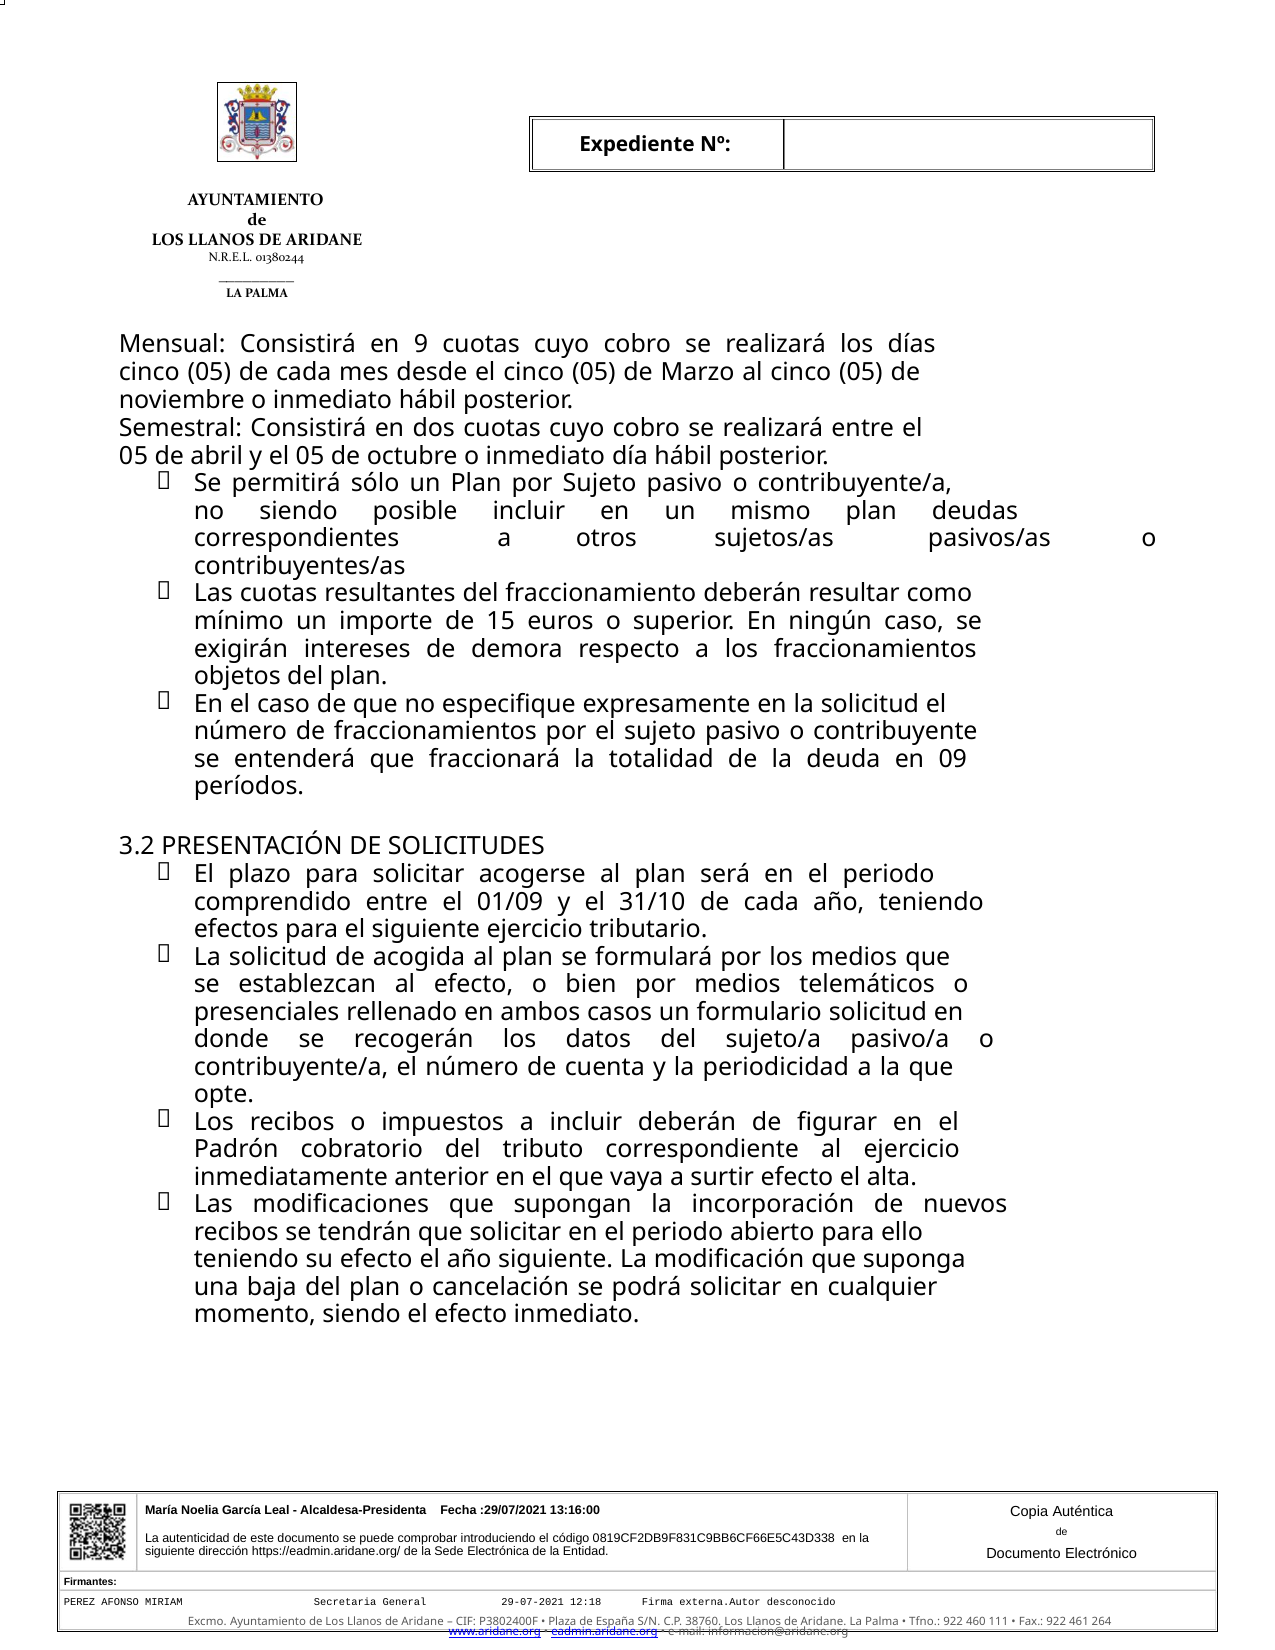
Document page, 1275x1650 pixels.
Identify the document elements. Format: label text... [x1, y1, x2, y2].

text ________ [226, 267, 317, 284]
text teniendo su efecto el año siguiente. La modificación que suponga [193, 1246, 1181, 1273]
text  [156, 938, 195, 969]
text contribuyente/a, el número de cuenta y la periodicidad a la que [193, 1053, 1181, 1081]
text _ [219, 267, 226, 281]
text  [156, 1103, 195, 1134]
text 29-07-2021 12:18 [501, 1596, 617, 1607]
text a [497, 524, 537, 552]
text www.aridane.org • eadmin.aridane.org • e-mail: informacion@aridane.org [448, 1625, 851, 1638]
text 5 de abril y el 05 de octubre o inmediato día hábil posterior. [133, 442, 1088, 470]
text En el caso de que no especifique expresamente en la solicitud el [193, 690, 1181, 717]
text Las modificaciones que supongan la incorporación de nuevos [193, 1191, 1181, 1218]
text  [156, 685, 193, 716]
text LOS LLANOS DE ARIDANE [151, 232, 387, 249]
text Secretaria General [313, 1596, 443, 1607]
text 0 [118, 442, 133, 470]
text Los recibos o impuestos a incluir deberán de figurar en el [193, 1107, 1181, 1136]
picture [58, 1492, 1217, 1631]
text La solicitud de acogida al plan se formulará por los medios que [193, 942, 1181, 971]
text correspondientes [193, 524, 473, 552]
text donde se recogerán los datos del sujeto/a pasivo/a o [193, 1026, 1181, 1053]
text El plazo para solicitar acogerse al plan será en el periodo [193, 860, 1181, 888]
text siguiente dirección https://eadmin.aridane.org/ de la Sede Electrónica de la Entidad. [145, 1545, 894, 1558]
text Firma externa.Autor desconocido [642, 1596, 860, 1607]
text efectos para el siguiente ejercicio tributario. [193, 916, 1181, 942]
picture [218, 83, 296, 161]
text PEREZ AFONSO MIRIAM [63, 1596, 200, 1607]
text AYUNTAMIENTO [188, 192, 387, 208]
text períodos. [193, 772, 1181, 800]
text La autenticidad de este documento se puede comprobar introduciendo el código 0819CF2DB9F831C9BB6CF66E5C43D338 en la [145, 1531, 894, 1545]
picture [530, 117, 1154, 171]
text número de fraccionamientos por el sujeto pasivo o contribuyente [193, 717, 1181, 745]
text cinco (05) de cada mes desde el cinco (05) de Marzo al cinco (05) de [118, 358, 1181, 386]
text noviembre o inmediato hábil posterior. [118, 386, 1181, 413]
text Semestral: Consistirá en dos cuotas cuyo cobro se realizará entre el [118, 413, 1181, 442]
text no siendo posible incluir en un mismo plan deudas [193, 497, 1181, 525]
text  [156, 856, 195, 886]
text Documento Electrónico [986, 1545, 1159, 1561]
text presenciales rellenado en ambos casos un formulario solicitud en [193, 998, 1181, 1026]
text una baja del plan o cancelación se podrá solicitar en cualquier [193, 1273, 1181, 1301]
text _ [317, 267, 327, 284]
text pasivos/as [928, 524, 1103, 552]
text inmediatamente anterior en el que vaya a surtir efecto el alta. [193, 1163, 1181, 1191]
text Excmo. Ayuntamiento de Los Llanos de Aridane – CIF: P3802400F • Plaza de España S/N. C.P. 38760. Los Llanos de Aridane. La Palma • Tfno.: 922 460 111 • Fax.: 922 461 264 [188, 1614, 1112, 1628]
text recibos se tendrán que solicitar en el periodo abierto para ello [193, 1218, 1181, 1246]
text Mensual: Consistirá en 9 cuotas cuyo cobro se realizará los días [118, 330, 1181, 358]
text  [156, 465, 195, 496]
text de [1056, 1526, 1083, 1538]
text María Noelia García Leal - Alcaldesa-Presidenta Fecha :29/07/2021 13:16:00 [145, 1503, 626, 1517]
text momento, siendo el efecto inmediato. [193, 1301, 1181, 1328]
text o [1141, 524, 1181, 552]
text LA PALMA [226, 287, 317, 300]
text .2 PRESENTACIÓN DE SOLICITUDES [133, 832, 608, 860]
text N.R.E.L. 01380244 [208, 252, 327, 264]
text exigirán intereses de demora respecto a los fraccionamientos [193, 635, 1181, 662]
text opte. [193, 1081, 1181, 1107]
text de [247, 212, 387, 228]
text se establezcan al efecto, o bien por medios telemáticos o [193, 971, 1181, 998]
text Copia Auténtica [1010, 1503, 1135, 1520]
text  [156, 575, 193, 606]
text Padrón cobratorio del tributo correspondiente al ejercicio [193, 1136, 1181, 1163]
text Firmantes: [63, 1576, 200, 1588]
text contribuyentes/as [193, 552, 473, 579]
text 3 [118, 832, 133, 860]
text comprendido entre el 01/09 y el 31/10 de cada año, teniendo [193, 888, 1181, 916]
text  [156, 1186, 193, 1216]
text Se permitirá sólo un Plan por Sujeto pasivo o contribuyente/a, [193, 469, 1181, 497]
text mínimo un importe de 15 euros o superior. En ningún caso, se [193, 607, 1181, 635]
text objetos del plan. [193, 662, 1181, 690]
text Las cuotas resultantes del fraccionamiento deberán resultar como [193, 579, 1181, 607]
text se entenderá que fraccionará la totalidad de la deuda en 09 [193, 745, 1181, 772]
text sujetos/as [714, 524, 889, 552]
text otros [576, 524, 676, 552]
text Expediente Nº: [579, 131, 761, 156]
